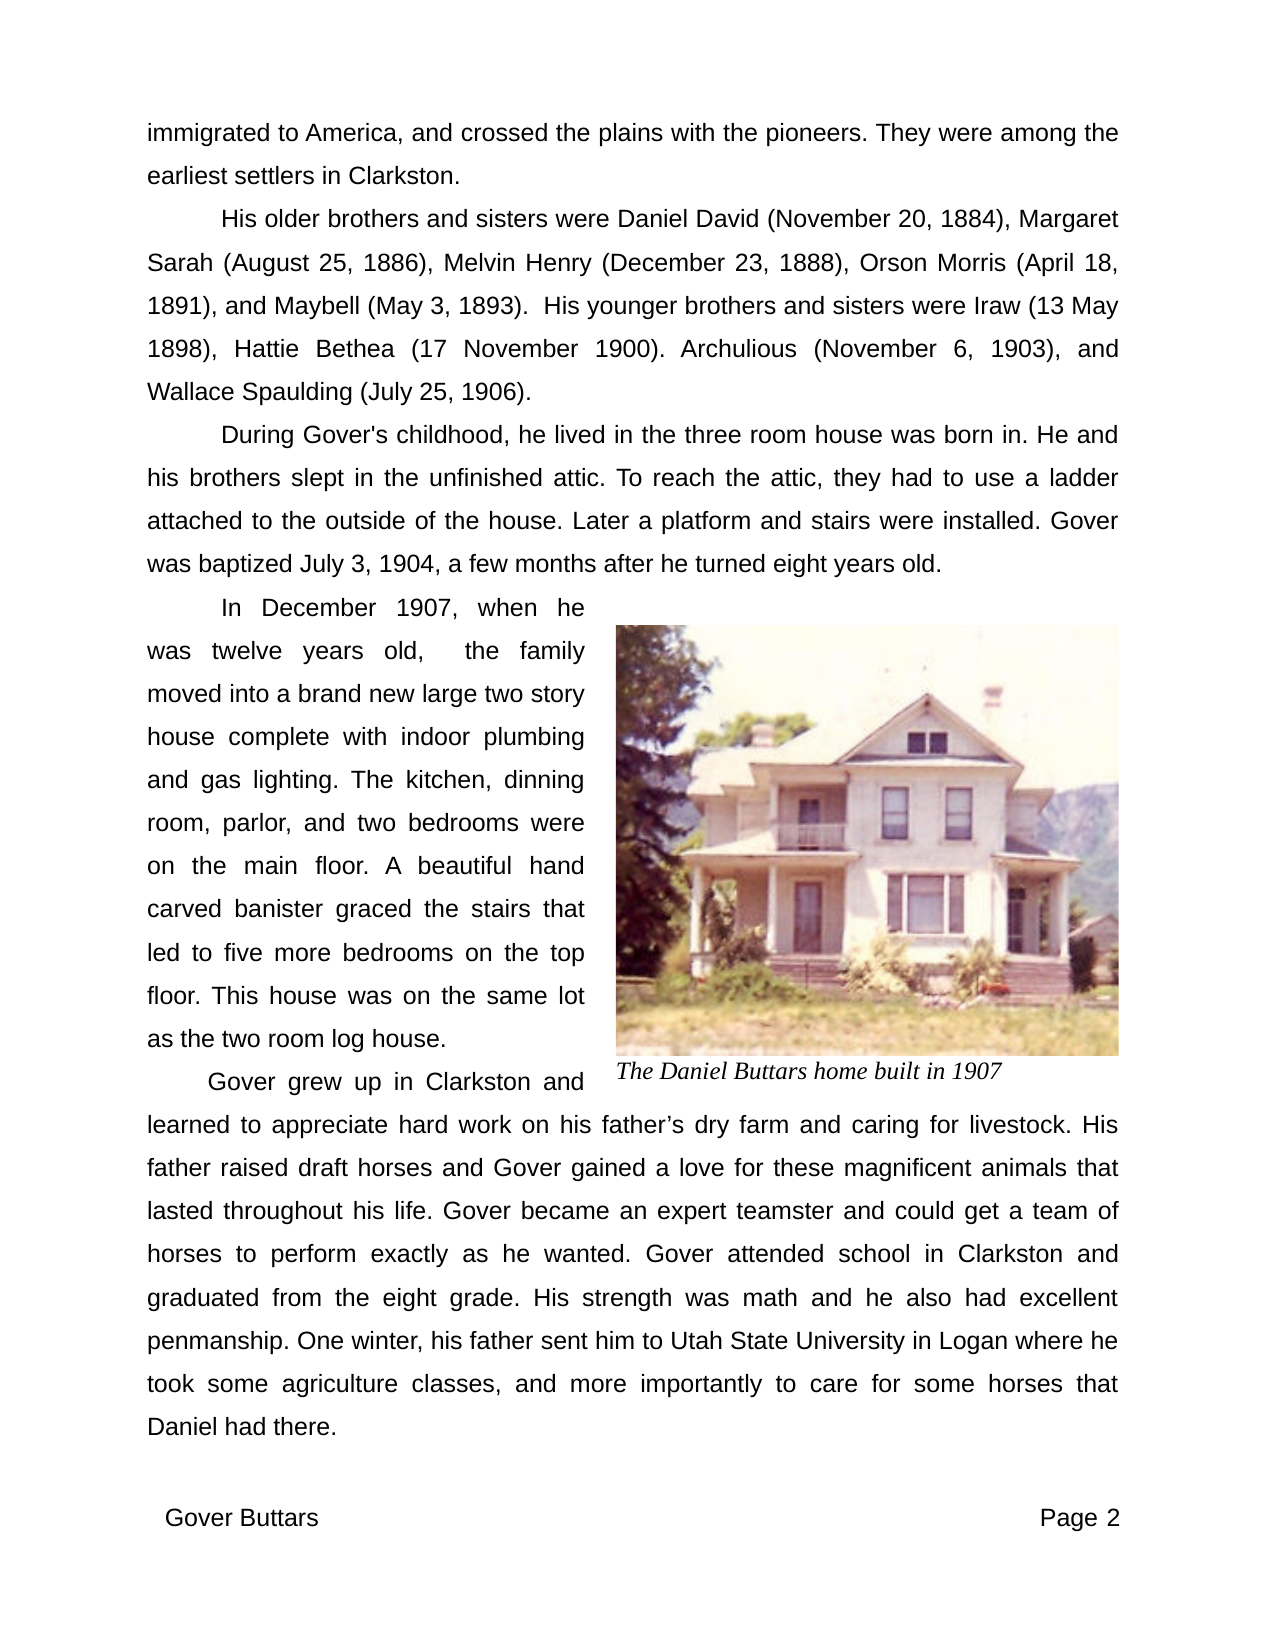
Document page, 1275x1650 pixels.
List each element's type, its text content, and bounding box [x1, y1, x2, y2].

text immigrated to America, and crossed the plains with the pioneers. They were among the earliest settlers in Clarkston. [147, 118, 1120, 190]
picture [615, 625, 1119, 1056]
text Gover grew up in Clarkston and learned to appreciate hard work on his father’s dry farm and caring for livestock. His father raised draft horses and Gover gained a love for these magnificent animals that lasted throughout his life. Gover became an expert teamster and could get a team of horses to perform exactly as he wanted. Gover attended school in Clarkston and graduated from the eight grade. His strength was math and he also had excellent penmanship. One winter, his father sent him to Utah State University in Logan where he took some agriculture classes, and more importantly to care for some horses that Daniel had there. [147, 1067, 1120, 1441]
text His older brothers and sisters were Daniel David (November 20, 1884), Margaret Sarah (August 25, 1886), Melvin Henry (December 23, 1888), Orson Morris (April 18, 1891), and Maybell (May 3, 1893). His younger brothers and sisters were Iraw (13 May 1898), Hattie Bethea (17 November 1900). Archulious (November 6, 1903), and Wallace Spaulding (July 25, 1906). [147, 204, 1120, 406]
text The Daniel Buttars home built in 1907 [616, 1056, 1118, 1085]
text During Gover's childhood, he lived in the three room house was born in. He and his brothers slept in the unfinished attic. To reach the attic, they had to use a ladder attached to the outside of the house. Later a platform and stairs were installed. Gover was baptized July 3, 1904, a few months after he turned eight years old. [147, 420, 1120, 578]
text In December 1907, when he was twelve years old, the family moved into a brand new large two story house complete with indoor plumbing and gas lighting. The kitchen, dinning room, parlor, and two bedrooms were on the main floor. A beautiful hand carved banister graced the stairs that led to five more bedrooms on the top floor. This house was on the same lot as the two room log house. [147, 592, 1120, 1052]
